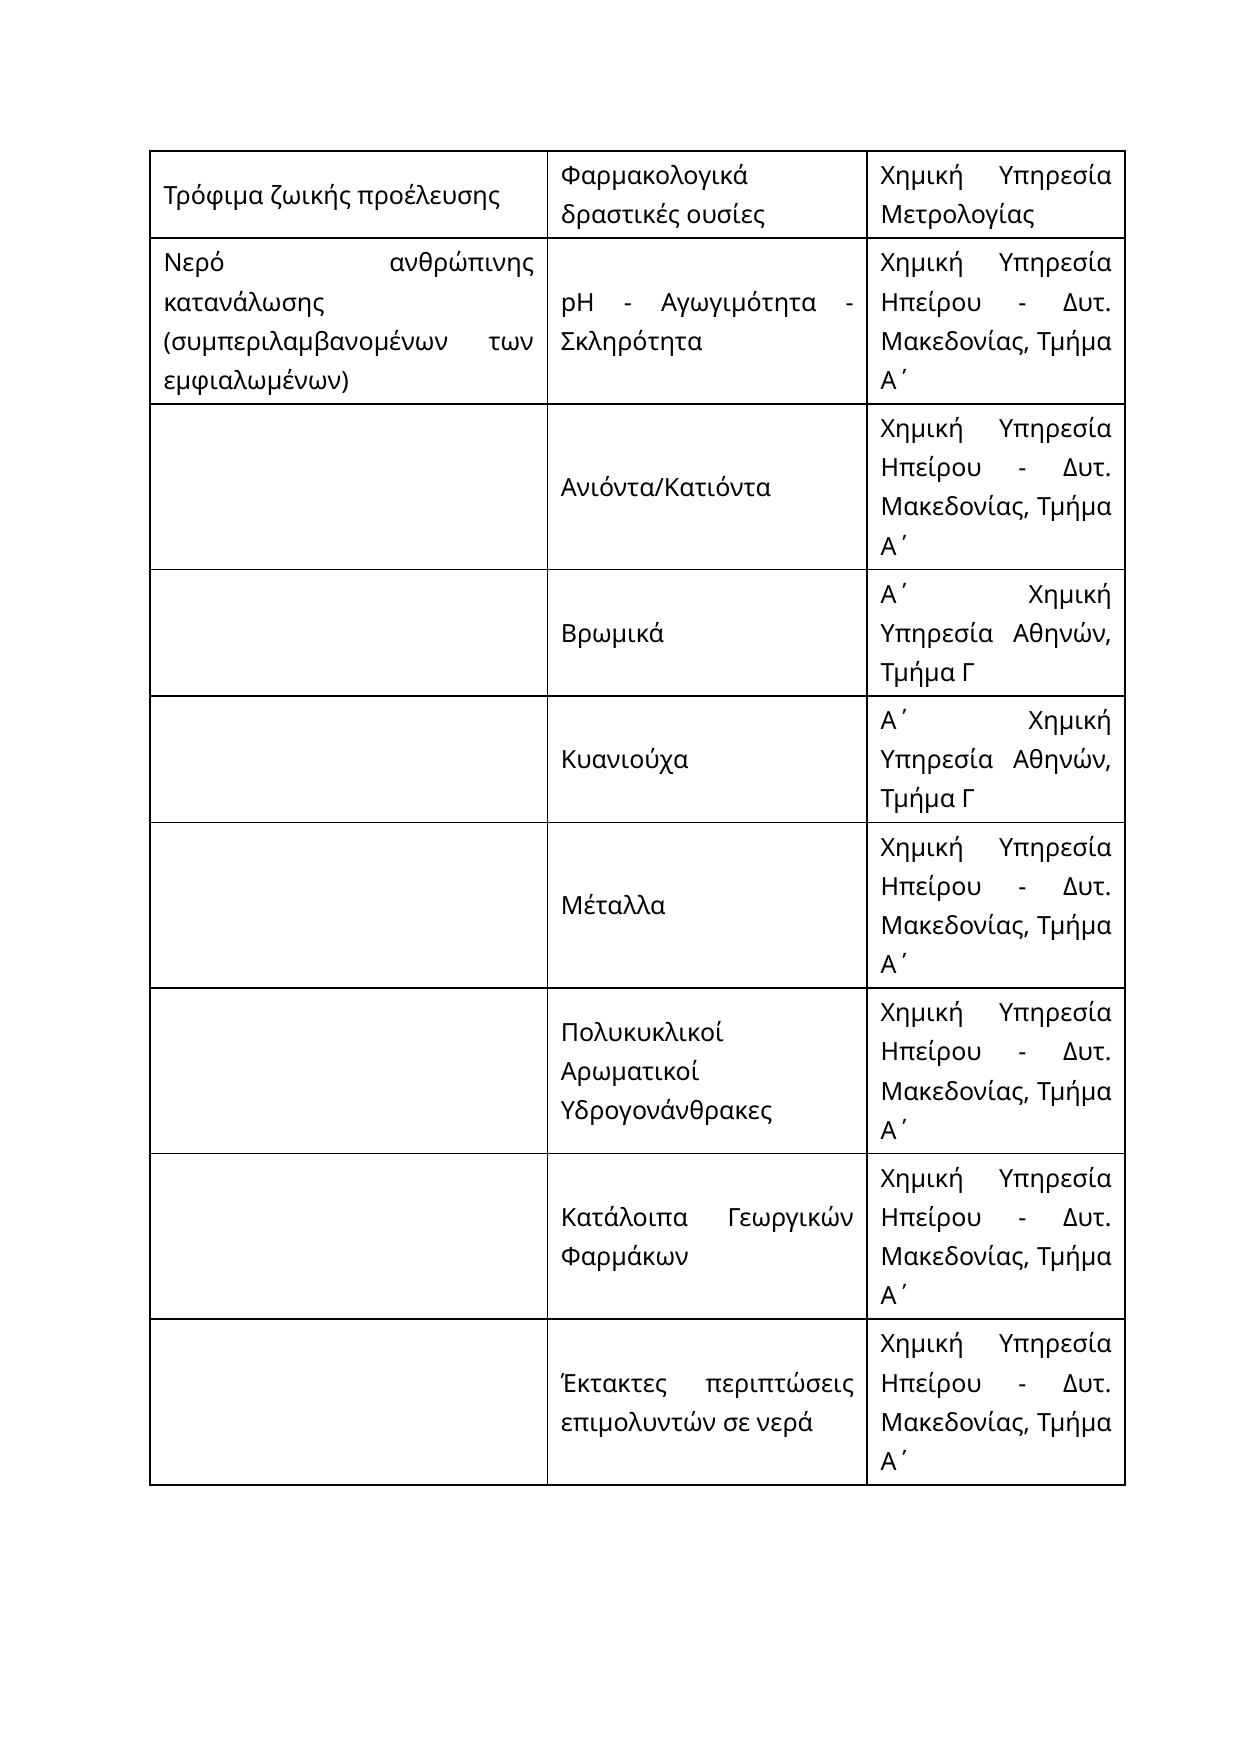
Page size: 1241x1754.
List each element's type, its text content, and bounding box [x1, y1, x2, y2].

table_cell Χημική Υπηρεσία Ηπείρου - Δυτ. Μακεδονίας, Τμήμα Α΄ [868, 989, 1124, 1153]
table_cell Α΄ Χημική Υπηρεσία Αθηνών, Τμήμα Γ [868, 570, 1124, 695]
table_cell Μέταλλα [548, 823, 866, 987]
table_cell [151, 697, 547, 821]
table_cell Κυανιούχα [548, 697, 866, 821]
table_cell Κατάλοιπα Γεωργικών Φαρμάκων [548, 1154, 866, 1318]
table_cell Χημική Υπηρεσία Ηπείρου - Δυτ. Μακεδονίας, Τμήμα Α΄ [868, 239, 1124, 403]
table_cell Ανιόντα/Κατιόντα [548, 405, 866, 568]
table_cell Βρωμικά [548, 570, 866, 695]
table_cell Χημική Υπηρεσία Ηπείρου - Δυτ. Μακεδονίας, Τμήμα Α΄ [868, 405, 1124, 568]
table_cell [151, 989, 547, 1153]
table_cell Πολυκυκλικοί Αρωματικοί Υδρογονάνθρακες [548, 989, 866, 1153]
table_cell Χημική Υπηρεσία Ηπείρου - Δυτ. Μακεδονίας, Τμήμα Α΄ [868, 1154, 1124, 1318]
table_cell Έκτακτες περιπτώσεις επιμολυντών σε νερά [548, 1320, 866, 1484]
table_cell Α΄ Χημική Υπηρεσία Αθηνών, Τμήμα Γ [868, 697, 1124, 821]
table_cell Νερό ανθρώπινης κατανάλωσης (συμπεριλαμβανομένων των εμφιαλωμένων) [151, 239, 547, 403]
table_header Φαρμακολογικά δραστικές ουσίες [548, 152, 866, 237]
table_cell Χημική Υπηρεσία Ηπείρου - Δυτ. Μακεδονίας, Τμήμα Α΄ [868, 823, 1124, 987]
table_cell Χημική Υπηρεσία Ηπείρου - Δυτ. Μακεδονίας, Τμήμα Α΄ [868, 1320, 1124, 1484]
table_cell [151, 405, 547, 568]
table_cell [151, 1154, 547, 1318]
table_cell [151, 570, 547, 695]
table_cell [151, 823, 547, 987]
table_header Χημική Υπηρεσία Μετρολογίας [868, 152, 1124, 237]
table_cell pH - Αγωγιμότητα - Σκληρότητα [548, 239, 866, 403]
table_header Τρόφιμα ζωικής προέλευσης [151, 152, 547, 237]
table_cell [151, 1320, 547, 1484]
